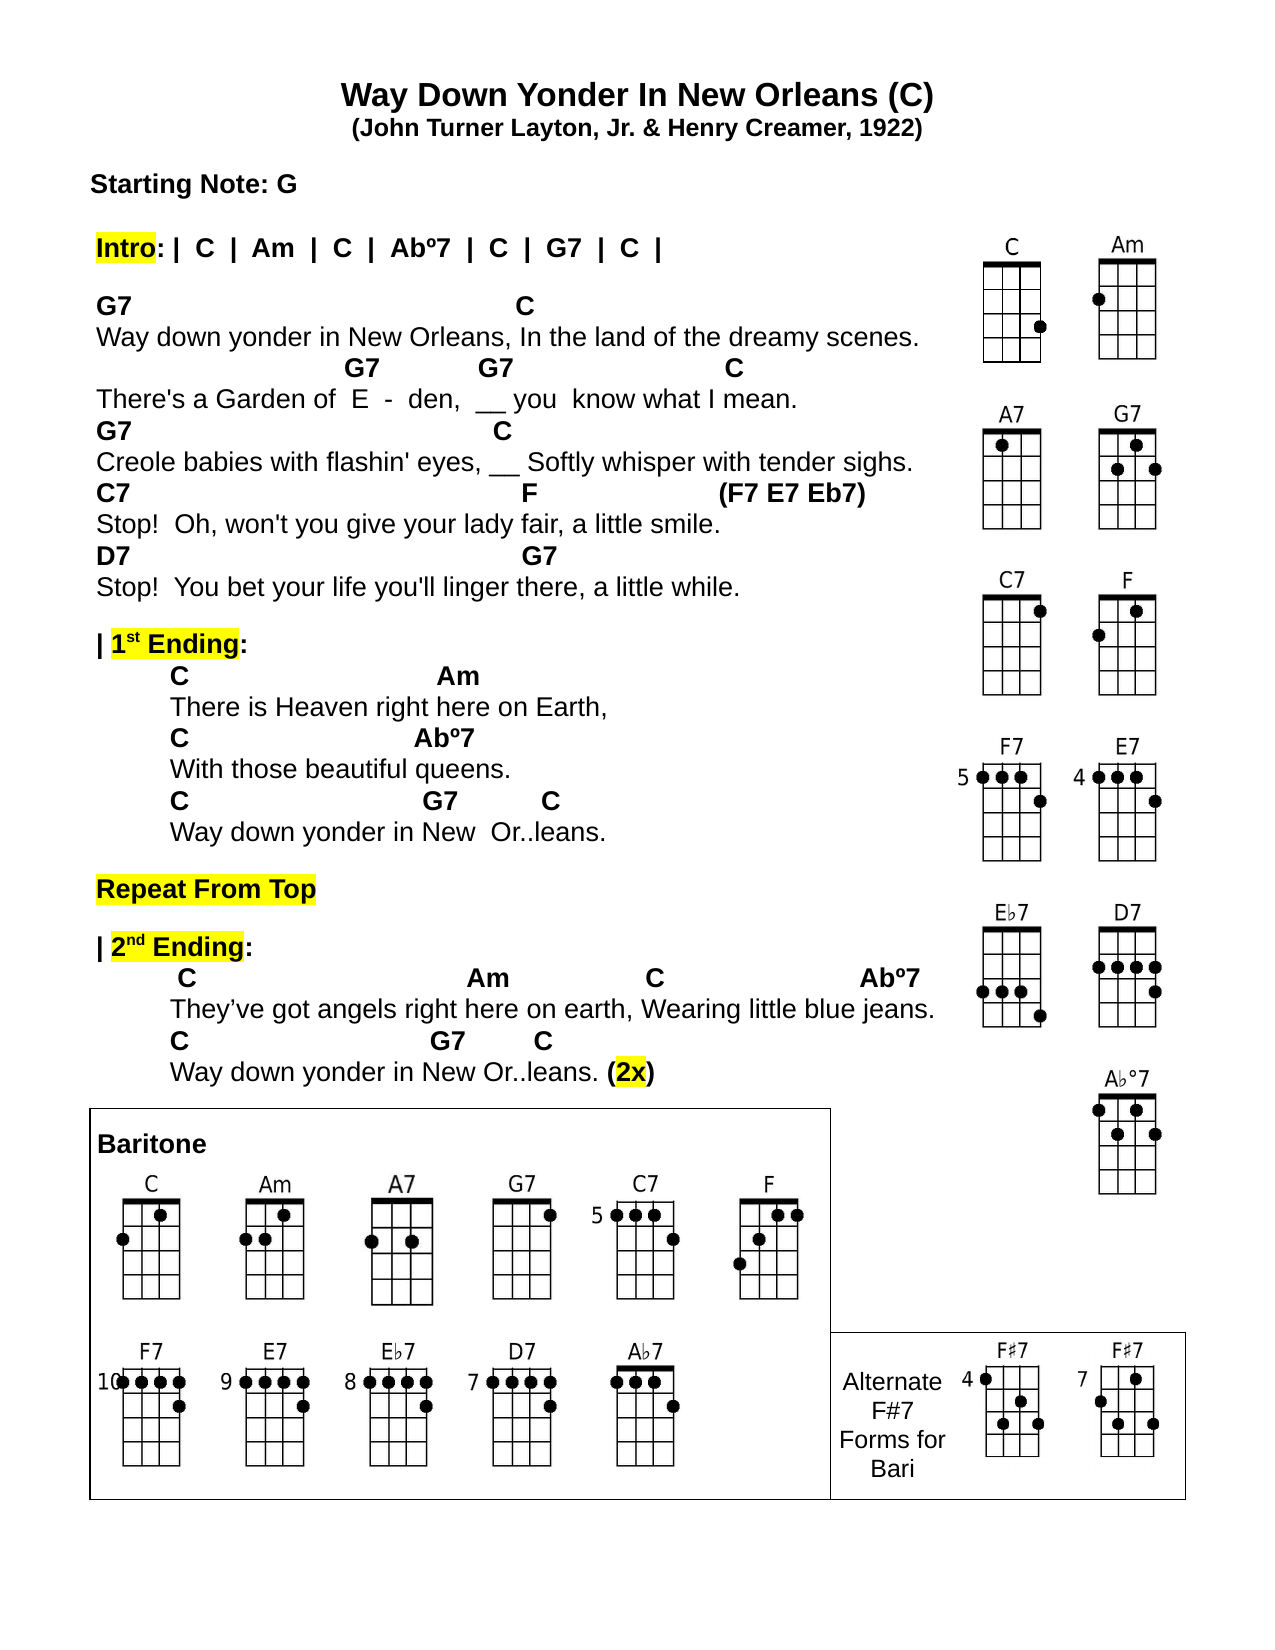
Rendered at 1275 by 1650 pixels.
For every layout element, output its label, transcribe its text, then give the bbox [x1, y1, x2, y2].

table_cell [460, 1166, 584, 1332]
table_cell [954, 1108, 1070, 1166]
table_cell [214, 1109, 337, 1166]
table_cell [1070, 562, 1185, 728]
picture [955, 900, 1069, 1050]
table_cell [460, 1332, 584, 1499]
picture [1071, 733, 1184, 884]
table_cell [707, 1332, 830, 1499]
table_cell Baritone [91, 1109, 213, 1166]
picture [1071, 1066, 1184, 1217]
picture [712, 1171, 825, 1322]
table_cell [337, 1332, 460, 1499]
picture [960, 1338, 1064, 1478]
text Starting Note: G [90, 168, 1185, 200]
text (John Turner Layton, Jr. & Henry Creamer, 1922) [90, 113, 1185, 142]
table_cell [954, 396, 1070, 562]
table_cell [707, 1109, 830, 1166]
picture [955, 401, 1069, 552]
table_header [1070, 226, 1185, 396]
table_cell [954, 1166, 1070, 1332]
table_cell [1070, 396, 1185, 562]
picture [589, 1171, 702, 1322]
table_cell [584, 1109, 707, 1166]
table_cell [91, 1166, 213, 1332]
picture [1071, 567, 1184, 718]
table_cell [954, 728, 1070, 894]
picture [1075, 1338, 1180, 1478]
picture [95, 1171, 208, 1322]
picture [346, 1171, 452, 1322]
picture [342, 1338, 455, 1489]
table_cell [954, 894, 1070, 1061]
picture [218, 1338, 332, 1489]
picture [589, 1338, 702, 1489]
table_cell [1070, 1061, 1185, 1332]
picture [1071, 401, 1184, 552]
table_cell [954, 562, 1070, 728]
table_cell [707, 1166, 830, 1332]
table_cell [954, 1333, 1070, 1499]
table_header [954, 226, 1070, 396]
picture [465, 1171, 579, 1322]
picture [1071, 231, 1184, 382]
picture [95, 1338, 208, 1489]
picture [955, 235, 1069, 385]
text Way Down Yonder In New Orleans (C) [90, 75, 1185, 113]
picture [1071, 900, 1184, 1050]
table_cell [214, 1332, 337, 1499]
table_cell [460, 1109, 584, 1166]
table_header Intro: | C | Am | C | Abº7 | C | G7 | C | G7 C Way down yonder in New Orleans, In the land of the dreamy scenes. G7 G7 C There's a Garden of E - den, __ you know what I mean. G7 C Creole babies with flashin' eyes, __ Softly whisper with tender sighs. C7 F (F7 E7 Eb7) Stop! Oh, won't you give your lady fair, a little smile. D7 G7 Stop! You bet your life you'll linger there, a little while. | 1st Ending: C Am There is Heaven right here on Earth, C Abº7 With those beautiful queens. C G7 C Way down yonder in New Or..leans. Repeat From Top | 2nd Ending: C Am C Abº7 They’ve got angels right here on earth, Wearing little blue jeans. C G7 C Way down yonder in New Or..leans. (2x) [90, 226, 954, 1107]
table_cell Alternate F#7 Forms for Bari [831, 1333, 954, 1499]
table_cell [1070, 1333, 1185, 1499]
picture [955, 733, 1069, 884]
table_cell [831, 1166, 954, 1332]
picture [955, 567, 1069, 718]
table_cell [214, 1166, 337, 1332]
table_cell [91, 1332, 213, 1499]
picture [218, 1171, 332, 1322]
table_cell [954, 1061, 1070, 1107]
table_cell [584, 1166, 707, 1332]
table_cell [337, 1166, 460, 1332]
table_cell [337, 1109, 460, 1166]
picture [465, 1338, 579, 1489]
table_cell [584, 1332, 707, 1499]
table_cell [1070, 728, 1185, 894]
table_cell [831, 1108, 954, 1166]
table_cell [1070, 894, 1185, 1061]
